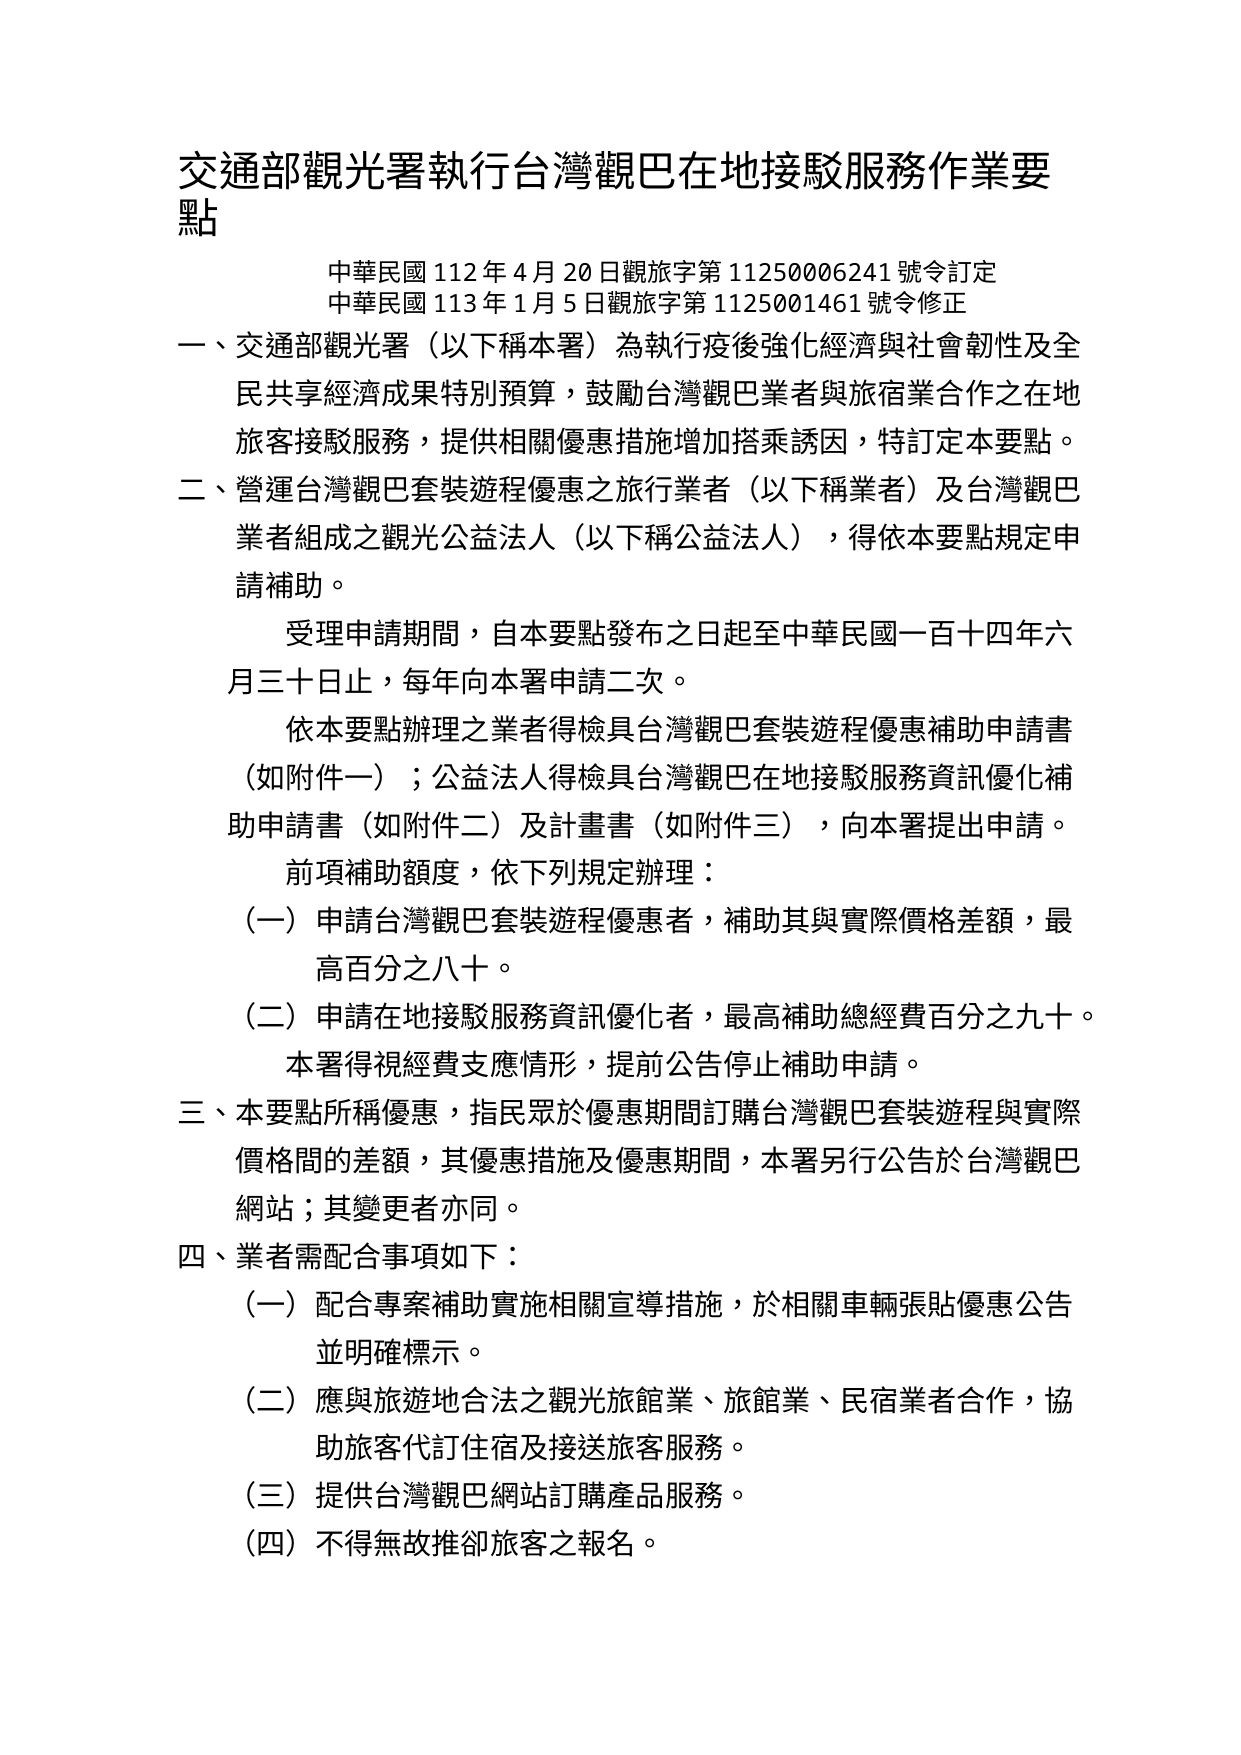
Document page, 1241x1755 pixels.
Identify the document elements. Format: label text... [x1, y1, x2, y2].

text 交通部觀光署執行台灣觀巴在地接駁服務作業要點 [177, 148, 1093, 243]
text 依本要點辦理之業者得檢具台灣觀巴套裝遊程優惠補助申請書（如附件一）；公益法人得檢具台灣觀巴在地接駁服務資訊優化補助申請書（如附件二）及計畫書（如附件三），向本署提出申請。 [227, 702, 1093, 846]
text （二）應與旅遊地合法之觀光旅館業、旅館業、民宿業者合作，協助旅客代訂住宿及接送旅客服務。 [227, 1373, 1093, 1468]
text 四、業者需配合事項如下： [177, 1229, 1093, 1277]
text 中華民國113年1月5日觀旅字第1125001461號令修正 [327, 287, 1093, 318]
text 三、本要點所稱優惠，指民眾於優惠期間訂購台灣觀巴套裝遊程與實際價格間的差額，其優惠措施及優惠期間，本署另行公告於台灣觀巴網站；其變更者亦同。 [177, 1085, 1093, 1229]
text 一、交通部觀光署（以下稱本署）為執行疫後強化經濟與社會韌性及全民共享經濟成果特別預算，鼓勵台灣觀巴業者與旅宿業合作之在地旅客接駁服務，提供相關優惠措施增加搭乘誘因，特訂定本要點。 [177, 318, 1093, 462]
text （三）提供台灣觀巴網站訂購產品服務。 [227, 1468, 1093, 1516]
text （二）申請在地接駁服務資訊優化者，最高補助總經費百分之九十。 [227, 989, 1093, 1037]
text （一）申請台灣觀巴套裝遊程優惠者，補助其與實際價格差額，最高百分之八十。 [227, 893, 1093, 989]
text 前項補助額度，依下列規定辦理： [227, 846, 1093, 893]
text 二、營運台灣觀巴套裝遊程優惠之旅行業者（以下稱業者）及台灣觀巴業者組成之觀光公益法人（以下稱公益法人），得依本要點規定申請補助。 [177, 462, 1093, 606]
text 中華民國112年4月20日觀旅字第11250006241號令訂定 [327, 256, 1093, 287]
text 受理申請期間，自本要點發布之日起至中華民國一百十四年六月三十日止，每年向本署申請二次。 [227, 606, 1093, 702]
text （一）配合專案補助實施相關宣導措施，於相關車輛張貼優惠公告並明確標示。 [227, 1277, 1093, 1373]
text 本署得視經費支應情形，提前公告停止補助申請。 [227, 1037, 1093, 1085]
text （四）不得無故推卻旅客之報名。 [227, 1516, 1093, 1564]
